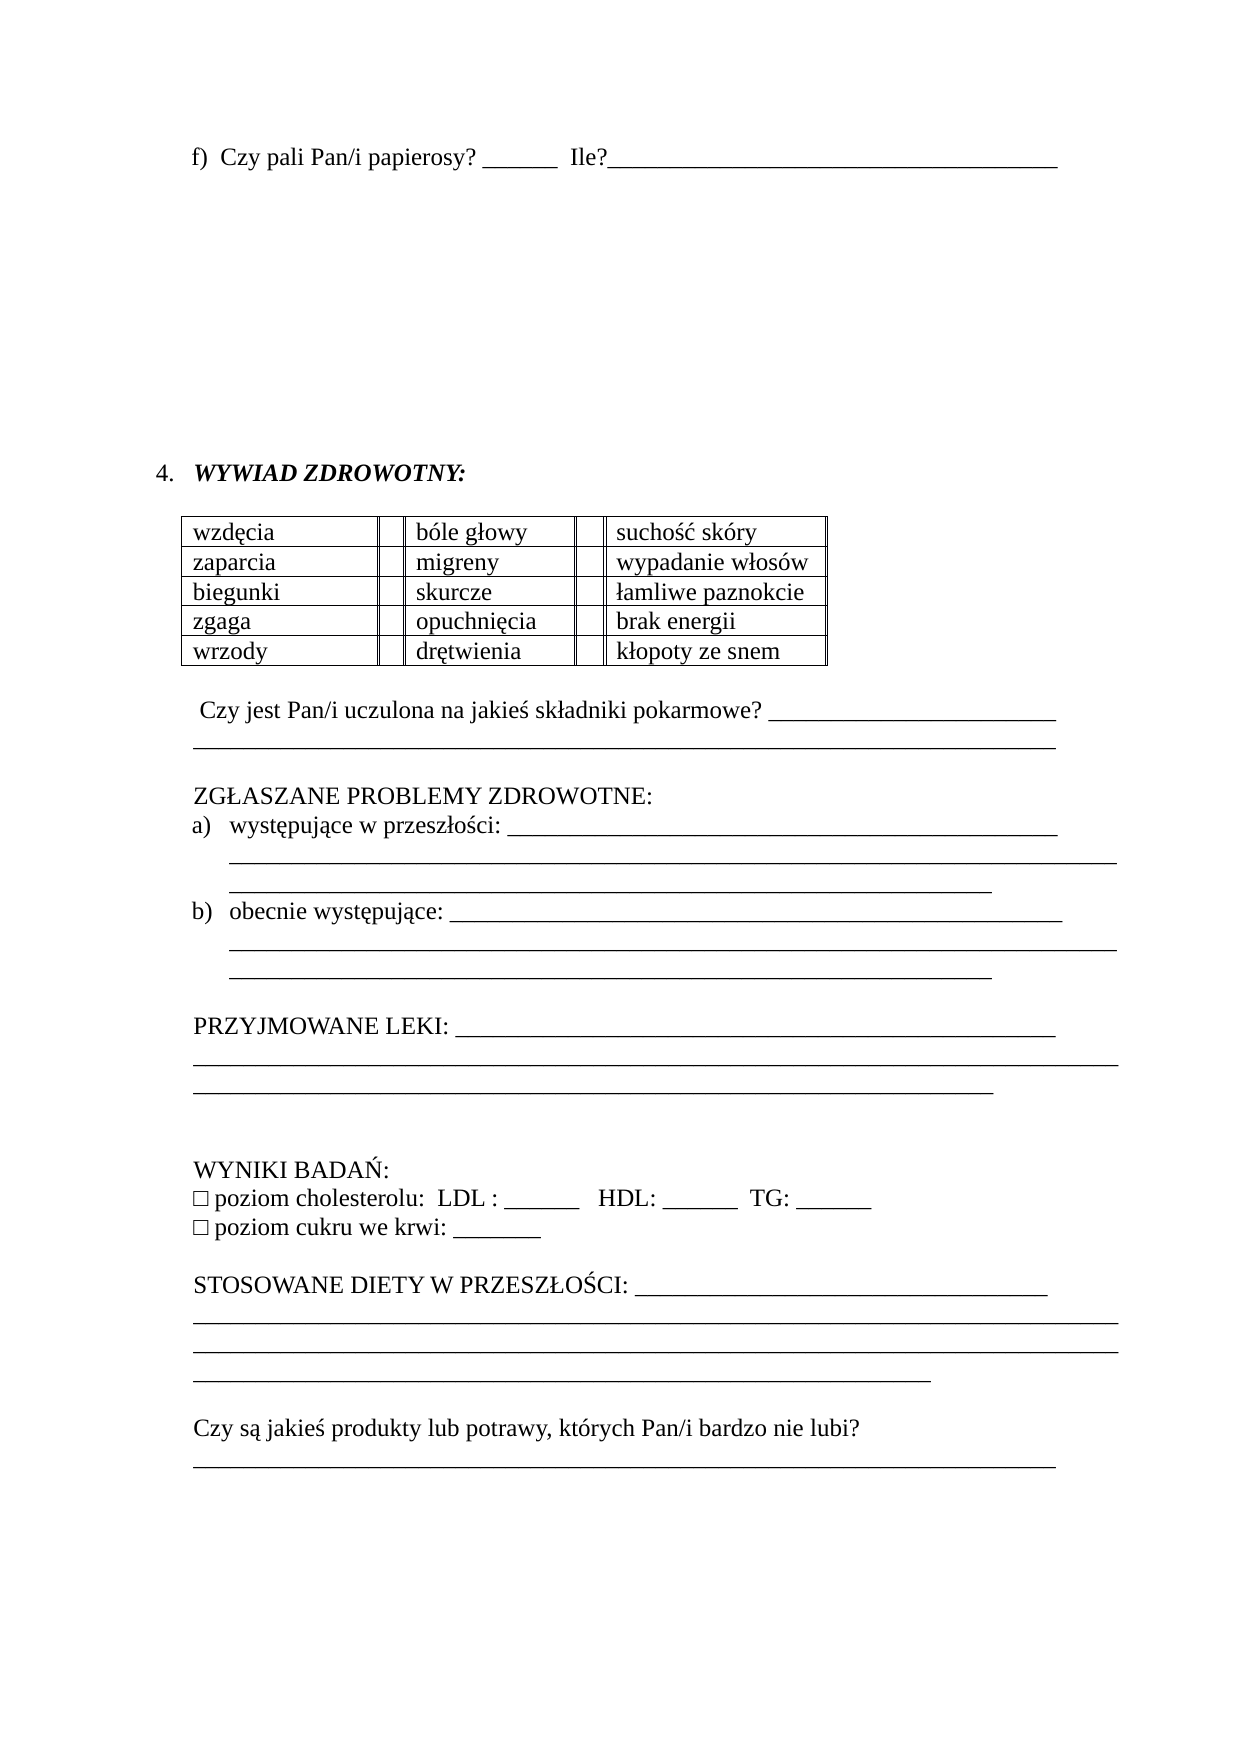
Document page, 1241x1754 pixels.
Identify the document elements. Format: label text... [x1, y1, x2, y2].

table_cell wrzody [182, 636, 377, 665]
table_cell [577, 636, 603, 665]
table_header bóle głowy [406, 517, 574, 546]
list Czy są jakieś produkty lub potrawy, których Pan/i bardzo nie lubi? _____________________________________________________________________ [193, 1413, 1122, 1471]
list obecnie występujące: _________________________________________________ [192, 896, 1122, 925]
table_cell [380, 606, 403, 635]
list ____________________________________________________________________________________________________________________________________ [229, 925, 1122, 982]
table_header [380, 517, 403, 546]
list ____________________________________________________________________________________________________________________________________ [229, 838, 1122, 896]
table_cell migreny [406, 547, 574, 576]
list □ poziom cukru we krwi: _______ [193, 1212, 1122, 1241]
list ZGŁASZANE PROBLEMY ZDROWOTNE: [193, 781, 1122, 810]
list _____________________________________________________________________ [193, 723, 1122, 752]
list występujące w przeszłości: ____________________________________________ [192, 810, 1122, 838]
table_cell wypadanie włosów [607, 547, 825, 576]
table_cell zgaga [182, 606, 377, 635]
table_cell drętwienia [406, 636, 574, 665]
table_header [577, 517, 603, 546]
table_cell kłopoty ze snem [607, 636, 825, 665]
table_cell zaparcia [182, 547, 377, 576]
table_header wzdęcia [182, 517, 377, 546]
text f) Czy pali Pan/i papierosy? ______ Ile?____________________________________ [118, 142, 1122, 171]
list □ poziom cholesterolu: LDL : ______ HDL: ______ TG: ______ [193, 1183, 1122, 1212]
table_cell skurcze [406, 577, 574, 605]
table_cell [380, 577, 403, 605]
list PRZYJMOWANE LEKI: ________________________________________________ [193, 1011, 1122, 1040]
text Czy jest Pan/i uczulona na jakieś składniki pokarmowe? _______________________ [118, 695, 1122, 723]
table_cell brak energii [607, 606, 825, 635]
list _______________________________________________________________________________________________________________________________________________________________________________________________________________ [193, 1298, 1122, 1385]
table_cell [380, 547, 403, 576]
table_cell [577, 577, 603, 605]
list WYWIAD ZDROWOTNY: [156, 458, 1122, 487]
table_header suchość skóry [607, 517, 825, 546]
table_cell [380, 636, 403, 665]
table_cell łamliwe paznokcie [607, 577, 825, 605]
list WYNIKI BADAŃ: [193, 1155, 1122, 1183]
table_cell biegunki [182, 577, 377, 605]
list STOSOWANE DIETY W PRZESZŁOŚCI: _________________________________ [193, 1270, 1122, 1298]
list __________________________________________________________________________________________________________________________________________ [193, 1040, 1122, 1097]
table_cell [577, 547, 603, 576]
table_cell opuchnięcia [406, 606, 574, 635]
table_cell [577, 606, 603, 635]
